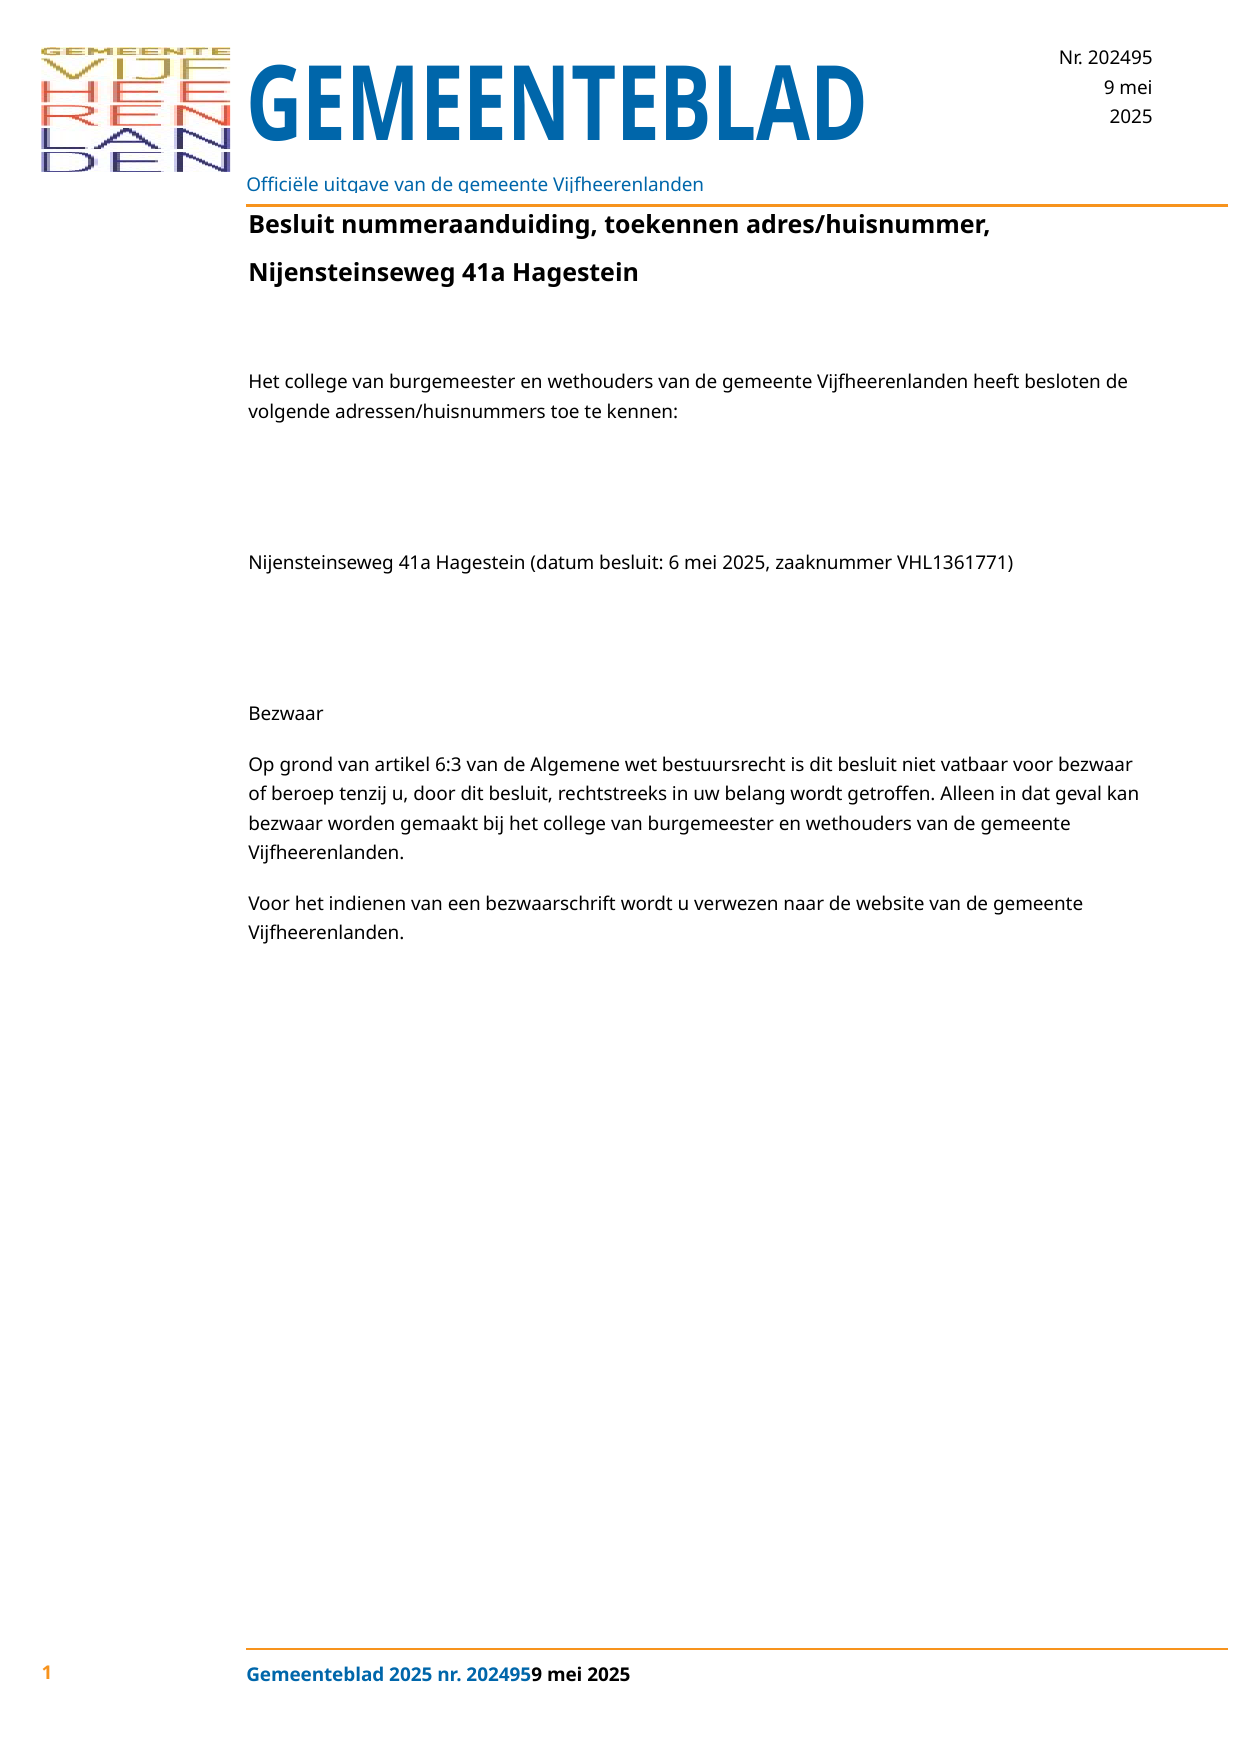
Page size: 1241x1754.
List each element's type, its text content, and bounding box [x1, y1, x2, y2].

text Voor het indienen van een bezwaarschrift wordt u verwezen naar de website van de gemeente Vijfheerenlanden. [248, 890, 1152, 945]
text Bezwaar [248, 700, 1152, 726]
text Nijensteinseweg 41a Hagestein (datum besluit: 6 mei 2025, zaaknummer VHL1361771) [248, 549, 1152, 575]
text Op grond van artikel 6:3 van de Algemene wet bestuursrecht is dit besluit niet vatbaar voor bezwaar of beroep tenzij u, door dit besluit, rechtstreeks in uw belang wordt getroffen. Alleen in dat geval kan bezwaar worden gemaakt bij het college van burgemeester en wethouders van de gemeente Vijfheerenlanden. [248, 751, 1152, 865]
text Het college van burgemeester en wethouders van de gemeente Vijfheerenlanden heeft besloten de volgende adressen/huisnummers toe te kennen: [248, 368, 1152, 424]
picture [41, 47, 231, 172]
text Besluit nummeraanduiding, toekennen adres/huisnummer, Nijensteinseweg 41a Hagestein [248, 207, 1152, 288]
